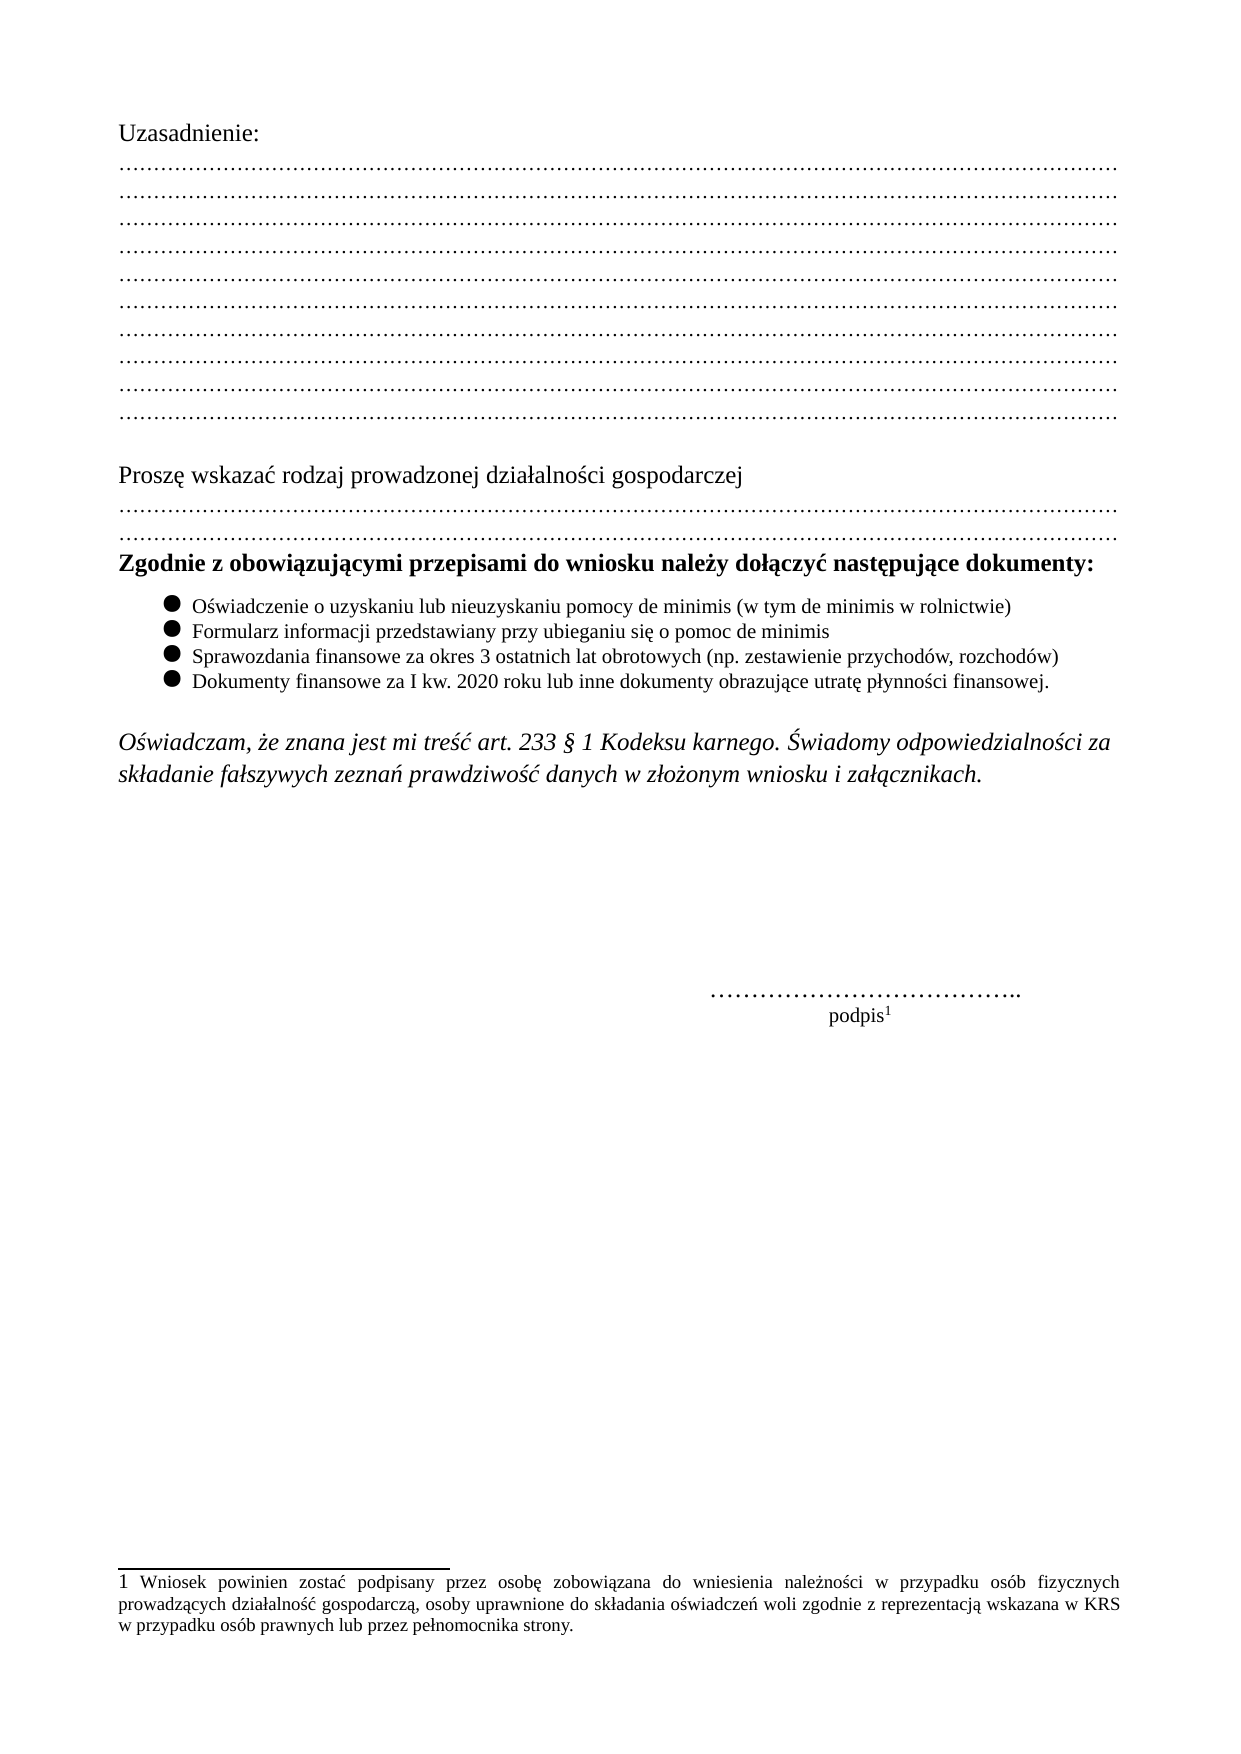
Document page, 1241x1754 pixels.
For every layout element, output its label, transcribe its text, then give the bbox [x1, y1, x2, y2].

list Dokumenty finansowe za I kw. 2020 roku lub inne dokumenty obrazujące utratę płynności finansowej. [162, 669, 1122, 693]
list Formularz informacji przedstawiany przy ubieganiu się o pomoc de minimis [162, 619, 1122, 644]
list Sprawozdania finansowe za okres 3 ostatnich lat obrotowych (np. zestawienie przychodów, rozchodów) [162, 644, 1122, 669]
text Zgodnie z obowiązującymi przepisami do wniosku należy dołączyć następujące dokumenty: [118, 548, 1122, 577]
text ……………………………….. [709, 974, 1122, 1003]
text ……………………………………………………………………………………………………………………………………………………………………………………………………………………………………………………………………………………………………………………………………………………………………………………………………………………………………………………………………………………………………………………………………………………………………………………………………………………………………………………………… [118, 151, 1122, 286]
text podpis [709, 1003, 1122, 1027]
text ……………………………………………………………………………………………………………………………………………………………………………………………………………………………………………………………………………………………………………………………………………………………………………………………………………………………………………………………………………………………………………………………………………………………………………………………………………………………………………………………… [118, 289, 1122, 424]
text Wniosek powinien zostać podpisany przez osobę zobowiązana do wniesienia należności w przypadku osób fizycznych prowadzących działalność gospodarczą, osoby uprawnione do składania oświadczeń woli zgodnie z reprezentacją wskazana w KRS w przypadku osób prawnych lub przez pełnomocnika strony. [118, 1569, 1122, 1636]
list Oświadczenie o uzyskaniu lub nieuzyskaniu pomocy de minimis (w tym de minimis w rolnictwie) [162, 594, 1122, 619]
text Proszę wskazać rodzaj prowadzonej działalności gospodarczej [118, 460, 1122, 489]
text ……………………………………………………………………………………………………………………………………………………………………………………………………………………………………………………………… [118, 493, 1122, 545]
text Uzasadnienie: [118, 118, 1122, 147]
text Oświadczam, że znana jest mi treść art. 233 § 1 Kodeksu karnego. Świadomy odpowiedzialności za składanie fałszywych zeznań prawdziwość danych w złożonym wniosku i załącznikach. [118, 727, 1122, 788]
